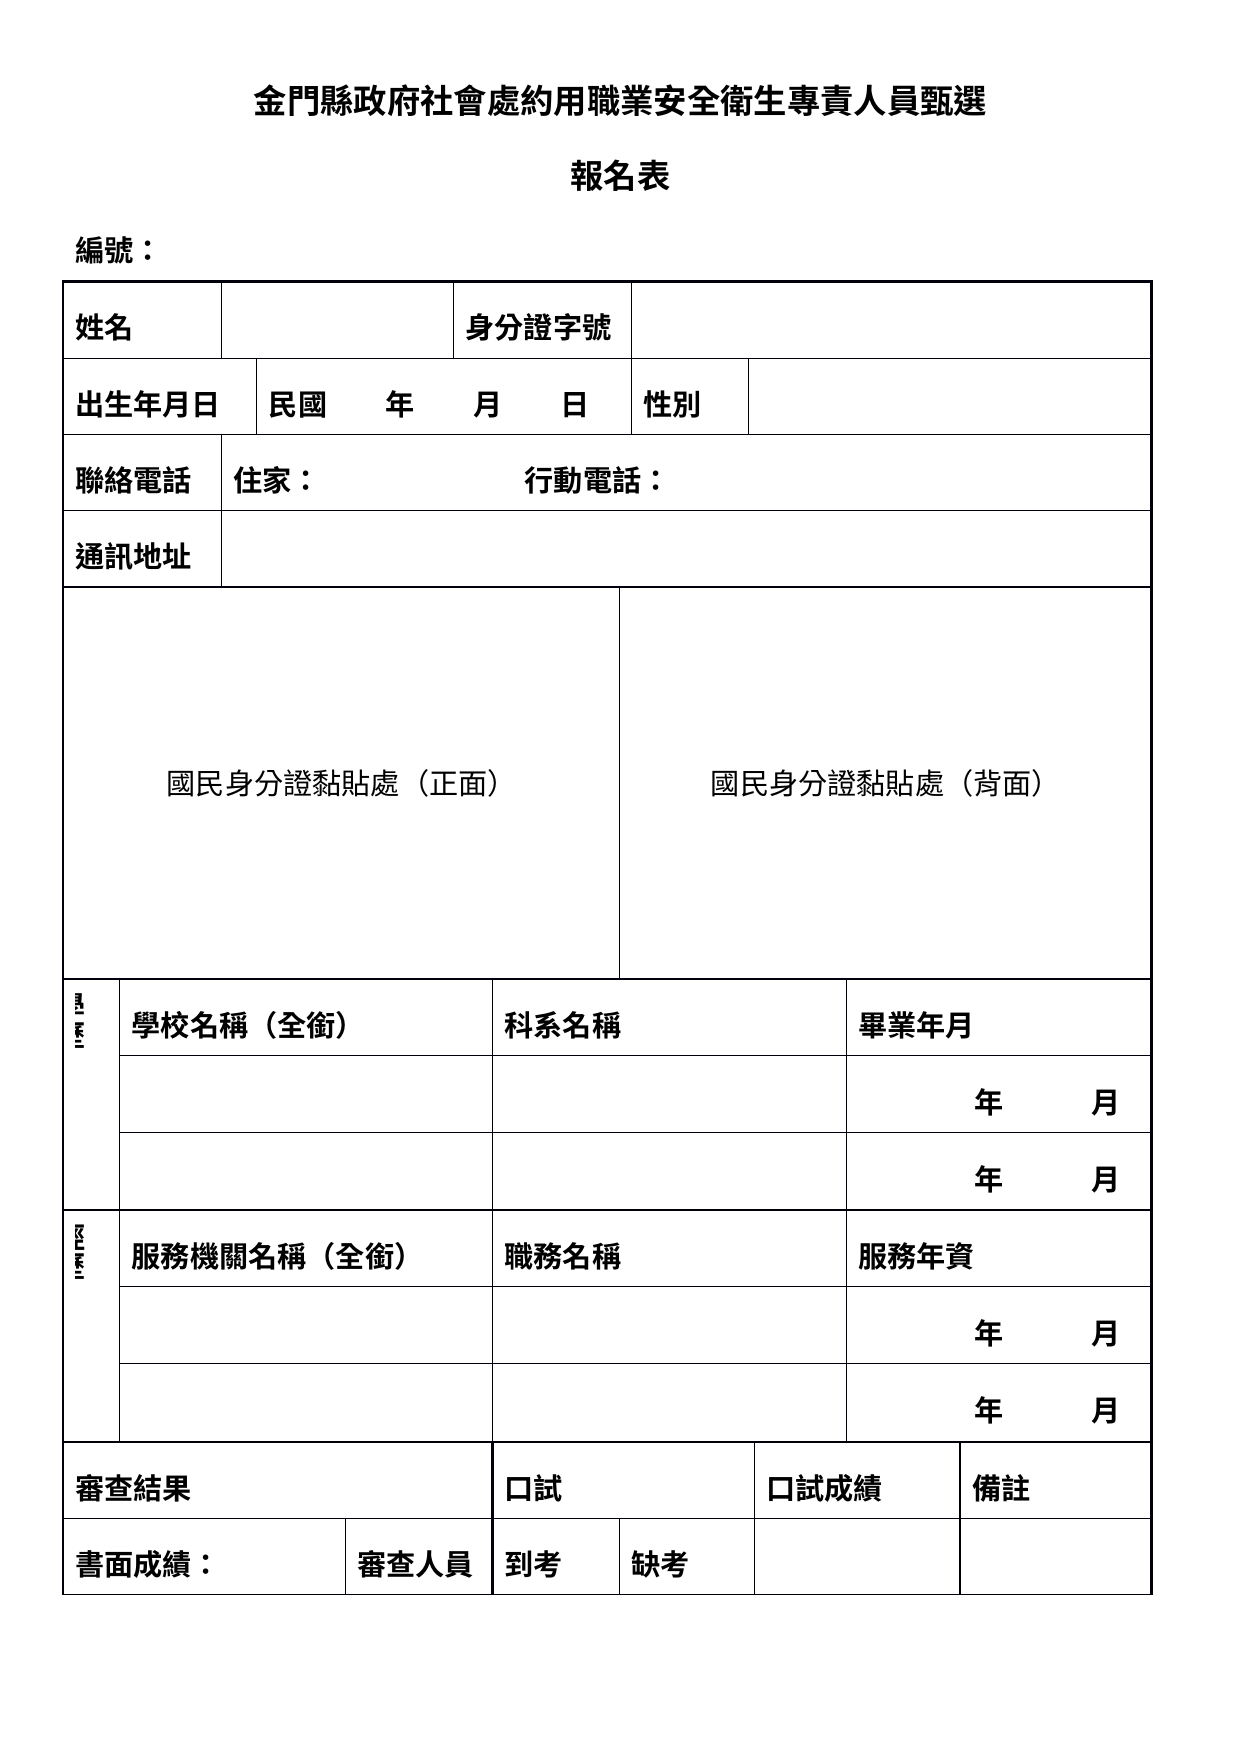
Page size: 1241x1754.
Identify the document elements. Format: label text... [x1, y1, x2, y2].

table_cell 服務年資 [847, 1211, 1150, 1286]
table_cell [493, 1133, 846, 1209]
table_cell 書面成績： [64, 1519, 345, 1594]
table_cell 學歷 [64, 980, 119, 1209]
table_cell 通訊地址 [64, 511, 221, 586]
table_cell 國民身分證黏貼處（背面） [620, 588, 1150, 977]
table_cell 經歷 [64, 1211, 119, 1441]
table_cell [120, 1287, 492, 1363]
table_cell 出生年月日 [64, 359, 256, 433]
table_cell 年 月 [847, 1133, 1150, 1209]
table_cell 民國 年 月 日 [257, 359, 631, 433]
table_cell 年 月 [847, 1364, 1150, 1441]
table_cell [120, 1364, 492, 1441]
table_cell 服務機關名稱（全銜） [120, 1211, 492, 1286]
table_cell [749, 359, 1150, 433]
table_cell [961, 1519, 1150, 1594]
table_cell 性別 [632, 359, 748, 433]
table_cell 年 月 [847, 1287, 1150, 1363]
table_cell [493, 1364, 846, 1441]
table_cell [120, 1133, 492, 1209]
table_cell 口試 [494, 1443, 754, 1518]
text 編號： [75, 205, 1165, 280]
table_cell 學校名稱（全銜） [120, 980, 492, 1054]
table_cell 審查人員 [346, 1519, 491, 1594]
table_cell 畢業年月 [847, 980, 1150, 1054]
table_cell 年 月 [847, 1056, 1150, 1132]
table_cell [120, 1056, 492, 1132]
table_cell 國民身分證黏貼處（正面） [64, 588, 619, 977]
table_header [632, 283, 1150, 357]
table_cell [493, 1287, 846, 1363]
table_cell [222, 511, 1150, 586]
text 金門縣政府社會處約用職業安全衛生專責人員甄選 [75, 55, 1165, 130]
table_cell 缺考 [620, 1519, 754, 1594]
table_header 姓名 [64, 283, 221, 357]
table_cell 住家： 行動電話： [222, 435, 1150, 509]
table_cell 到考 [494, 1519, 619, 1594]
table_cell [755, 1519, 959, 1594]
table_cell 審查結果 [64, 1443, 491, 1518]
table_cell 職務名稱 [493, 1211, 846, 1286]
text 報名表 [75, 130, 1165, 205]
table_cell 科系名稱 [493, 980, 846, 1054]
table_cell 口試成績 [755, 1443, 959, 1518]
table_cell [493, 1056, 846, 1132]
table_header 身分證字號 [454, 283, 631, 357]
table_header [222, 283, 453, 357]
table_cell 備註 [961, 1443, 1150, 1518]
table_cell 聯絡電話 [64, 435, 221, 509]
